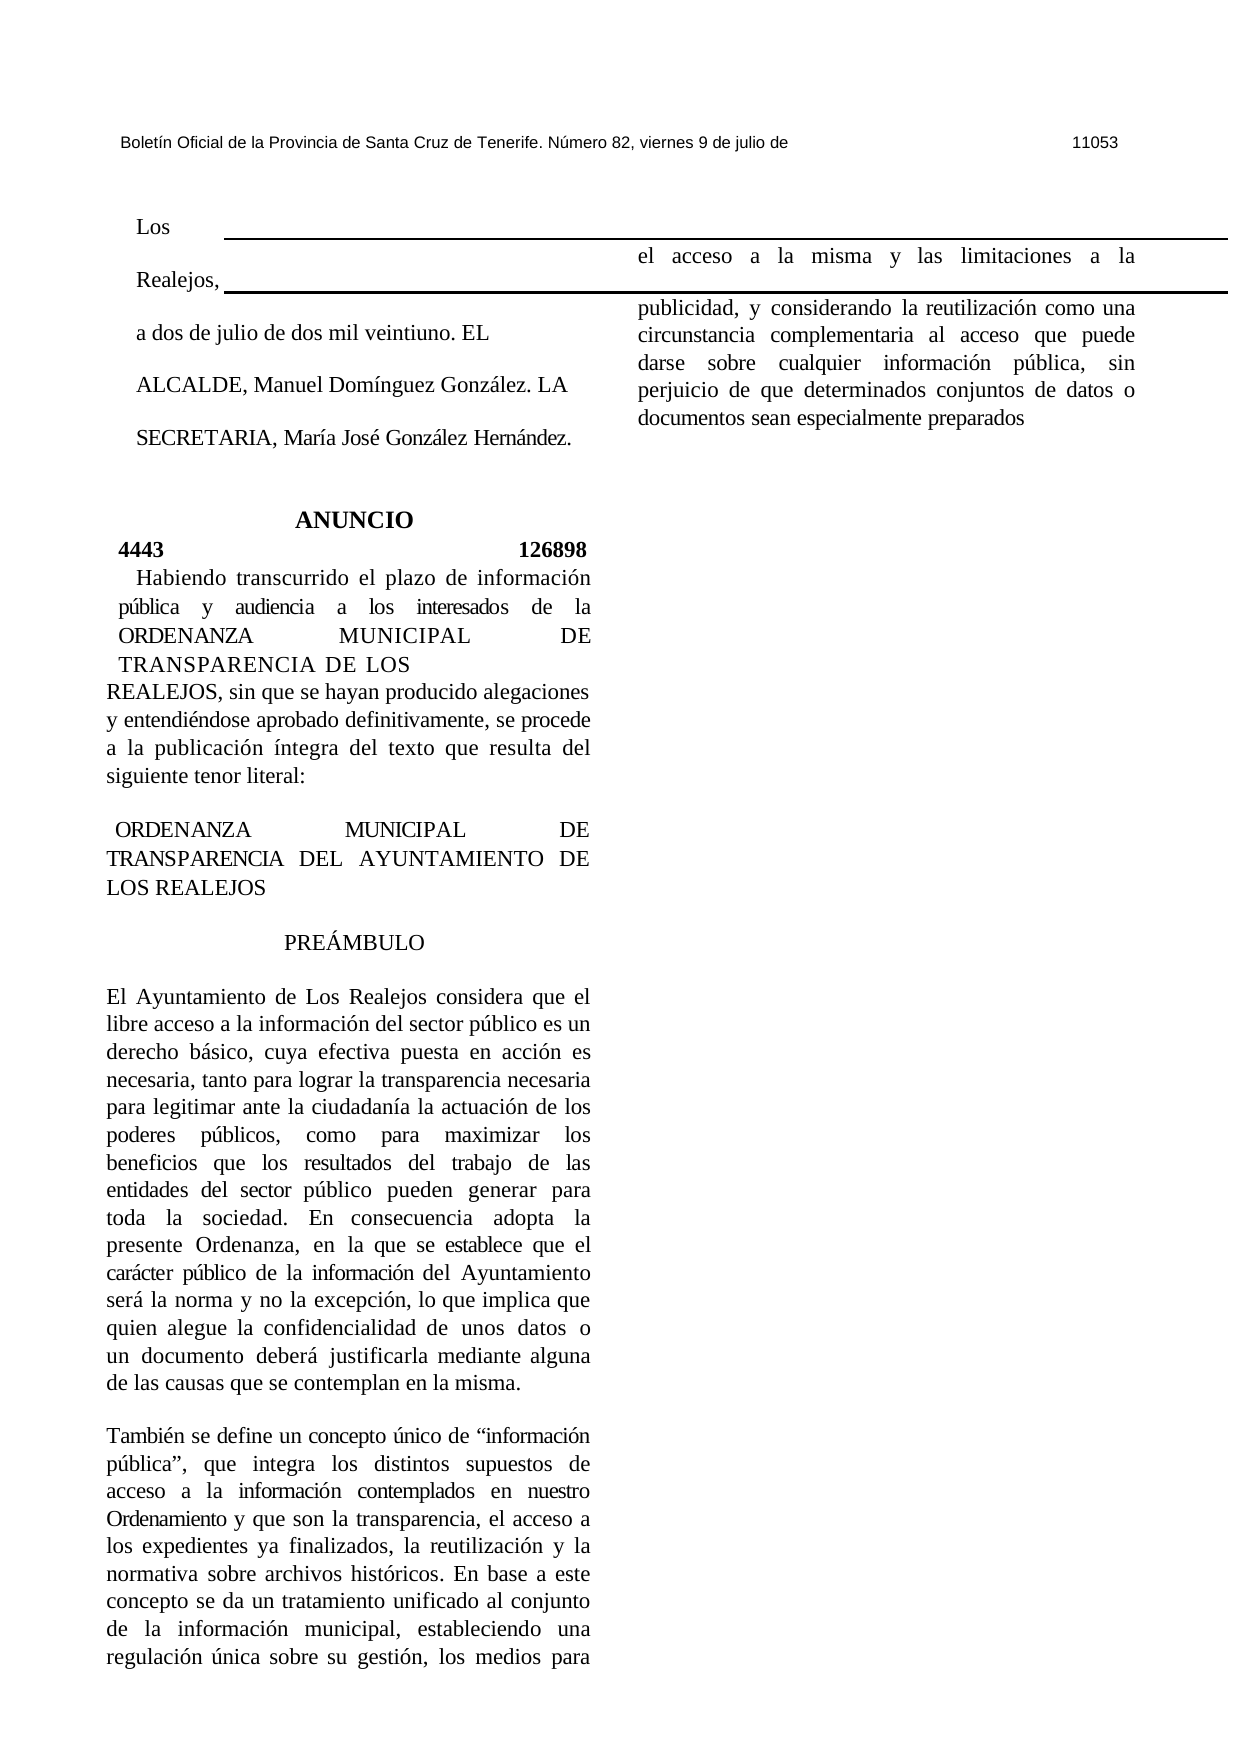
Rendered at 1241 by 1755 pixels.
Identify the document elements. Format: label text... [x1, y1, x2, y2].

text y entendiéndose aprobado definitivamente, se procede a la publicación íntegra del texto que resulta del siguiente tenor literal: [106, 706, 591, 789]
text El Ayuntamiento de Los Realejos considera que el libre acceso a la información del sector público es un derecho básico, cuya efectiva puesta en acción es necesaria, tanto para lograr la transparencia necesaria para legitimar ante la ciudadanía la actuación de los poderes públicos, como para maximizar los beneficios que los resultados del trabajo de las entidades del sector público pueden generar para toda la sociedad. En consecuencia adopta la presente Ordenanza, en la que se establece que el carácter público de la información del Ayuntamiento será la norma y no la excepción, lo que implica que quien alegue la confidencialidad de unos datos o un documento deberá justificarla mediante alguna de las causas que se contemplan en la misma. [106, 983, 591, 1396]
text publicidad, y considerando la reutilización como una circunstancia complementaria al acceso que puede darse sobre cualquier información pública, sin perjuicio de que determinados conjuntos de datos o documentos sean especialmente preparados [638, 294, 1135, 430]
text ORDENANZA MUNICIPAL DE TRANSPARENCIA DEL AYUNTAMIENTO DE LOS REALEJOS [106, 816, 589, 900]
text el acceso a la misma y las limitaciones a la [638, 240, 1135, 291]
text También se define un concepto único de “información pública”, que integra los distintos supuestos de acceso a la información contemplados en nuestro Ordenamiento y que son la transparencia, el acceso a los expedientes ya finalizados, la reutilización y la normativa sobre archivos históricos. En base a este concepto se da un tratamiento unificado al conjunto de la información municipal, estableciendo una regulación única sobre su gestión, los medios para [106, 1422, 591, 1669]
text Los Realejos, a dos de julio de dos mil veintiuno. EL ALCALDE, Manuel Domínguez González. LA SECRETARIA, María José González Hernández. [136, 213, 590, 451]
text REALEJOS, sin que se hayan producido alegaciones [106, 679, 591, 705]
text Habiendo transcurrido el plazo de información pública y audiencia a los interesados de la ORDENANZA MUNICIPAL DE TRANSPARENCIA DE LOS [118, 564, 591, 677]
subtitle ANUNCIO [117, 505, 591, 534]
subtitle 4443 126898 [118, 536, 587, 562]
text PREÁMBULO [117, 929, 591, 955]
